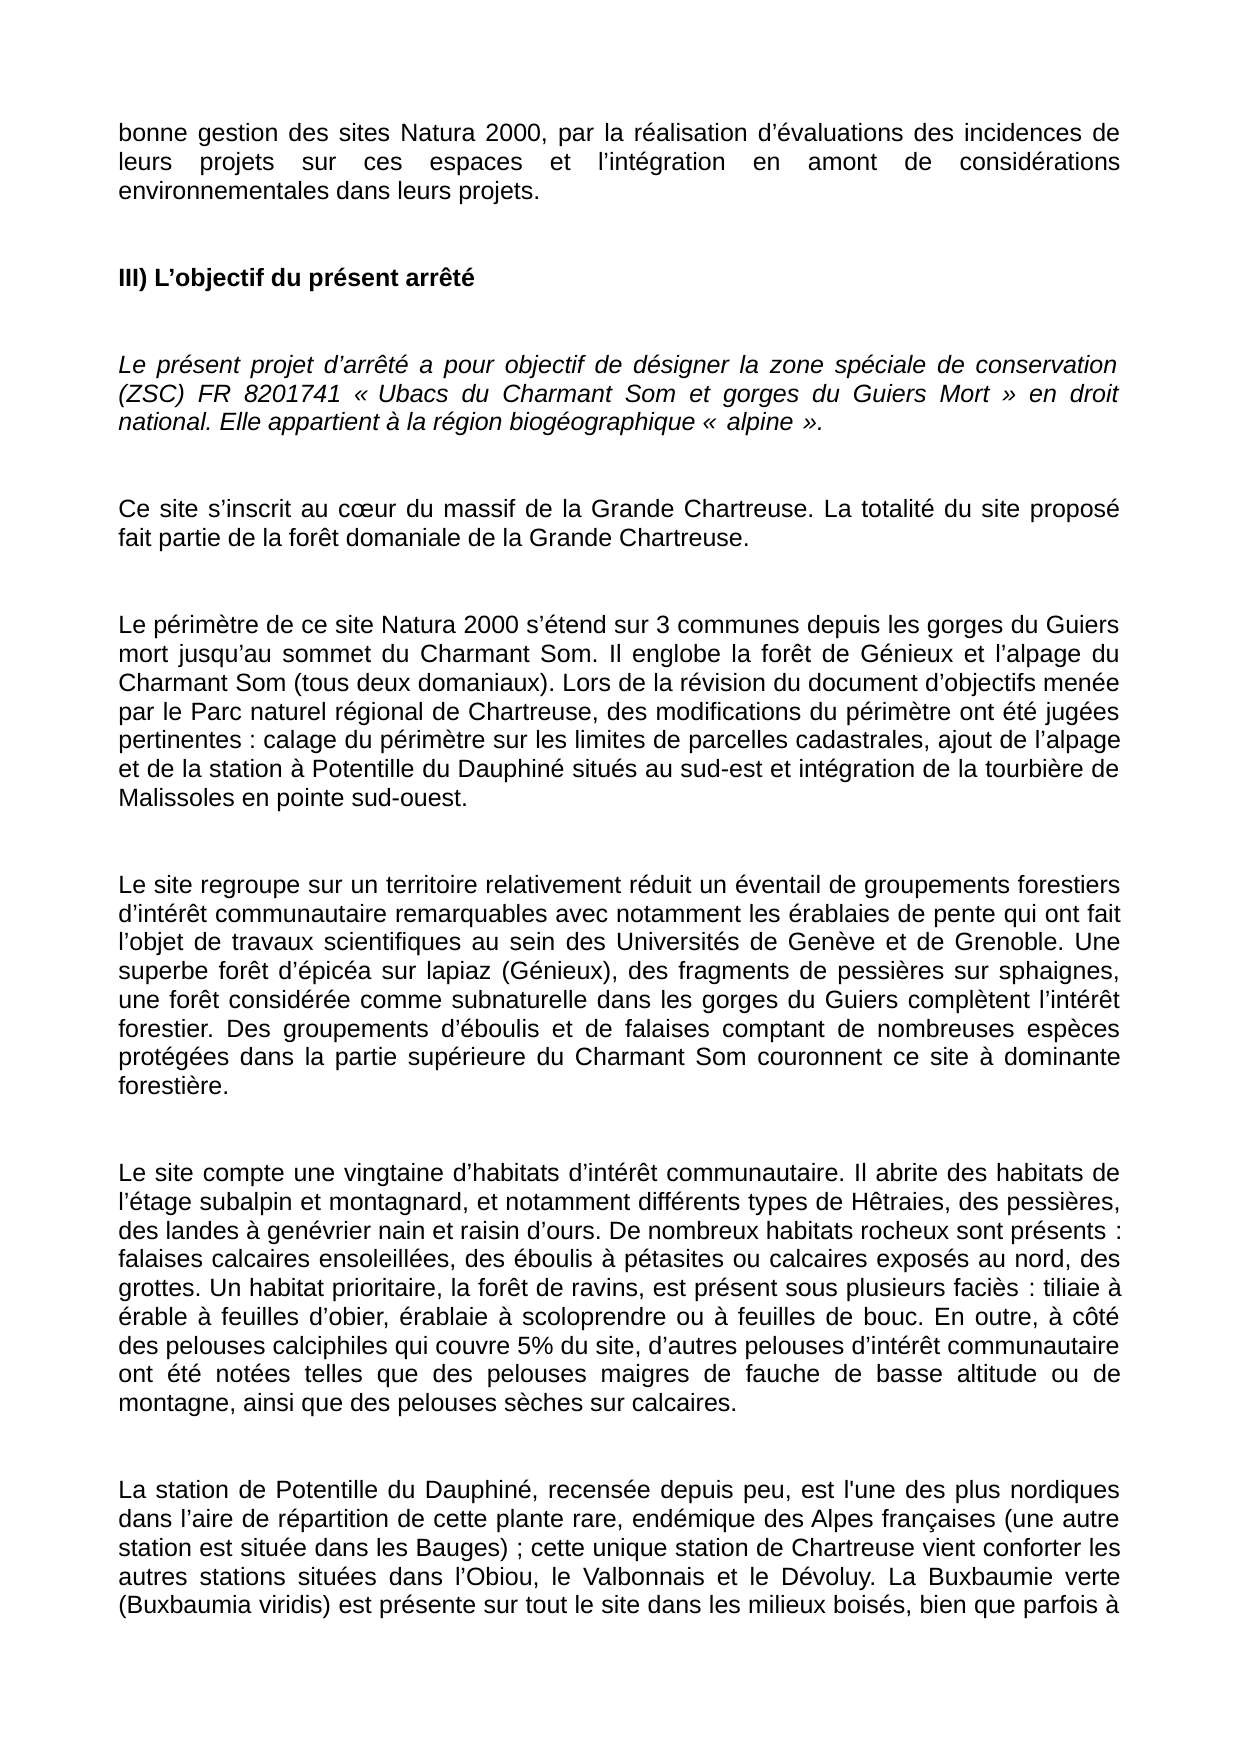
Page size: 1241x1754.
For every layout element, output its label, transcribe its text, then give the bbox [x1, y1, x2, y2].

text La station de Potentille du Dauphiné, recensée depuis peu, est l'une des plus nordiques dans l’aire de répartition de cette plante rare, endémique des Alpes françaises (une autre station est située dans les Bauges) ; cette unique station de Chartreuse vient conforter les autres stations situées dans l’Obiou, le Valbonnais et le Dévoluy. La Buxbaumie verte (Buxbaumia viridis) est présente sur tout le site dans les milieux boisés, bien que parfois à [118, 1475, 1122, 1619]
text Ce site s’inscrit au cœur du massif de la Grande Chartreuse. La totalité du site proposé fait partie de la forêt domaniale de la Grande Chartreuse. [118, 494, 1122, 552]
text Le périmètre de ce site Natura 2000 s’étend sur 3 communes depuis les gorges du Guiers mort jusqu’au sommet du Charmant Som. Il englobe la forêt de Génieux et l’alpage du Charmant Som (tous deux domaniaux). Lors de la révision du document d’objectifs menée par le Parc naturel régional de Chartreuse, des modifications du périmètre ont été jugées pertinentes : calage du périmètre sur les limites de parcelles cadastrales, ajout de l’alpage et de la station à Potentille du Dauphiné situés au sud-est et intégration de la tourbière de Malissoles en pointe sud-ouest. [118, 610, 1122, 811]
text III) L’objectif du présent arrêté [118, 263, 1122, 291]
text Le site regroupe sur un territoire relativement réduit un éventail de groupements forestiers d’intérêt communautaire remarquables avec notamment les érablaies de pente qui ont fait l’objet de travaux scientifiques au sein des Universités de Genève et de Grenoble. Une superbe forêt d’épicéa sur lapiaz (Génieux), des fragments de pessières sur sphaignes, une forêt considérée comme subnaturelle dans les gorges du Guiers complètent l’intérêt forestier. Des groupements d’éboulis et de falaises comptant de nombreuses espèces protégées dans la partie supérieure du Charmant Som couronnent ce site à dominante forestière. [118, 870, 1122, 1100]
text bonne gestion des sites Natura 2000, par la réalisation d’évaluations des incidences de leurs projets sur ces espaces et l’intégration en amont de considérations environnementales dans leurs projets. [118, 118, 1122, 204]
text Le site compte une vingtaine d’habitats d’intérêt communautaire. Il abrite des habitats de l’étage subalpin et montagnard, et notamment différents types de Hêtraies, des pessières, des landes à genévrier nain et raisin d’ours. De nombreux habitats rocheux sont présents : falaises calcaires ensoleillées, des éboulis à pétasites ou calcaires exposés au nord, des grottes. Un habitat prioritaire, la forêt de ravins, est présent sous plusieurs faciès : tiliaie à érable à feuilles d’obier, érablaie à scoloprendre ou à feuilles de bouc. En outre, à côté des pelouses calciphiles qui couvre 5% du site, d’autres pelouses d’intérêt communautaire ont été notées telles que des pelouses maigres de fauche de basse altitude ou de montagne, ainsi que des pelouses sèches sur calcaires. [118, 1158, 1122, 1417]
text Le présent projet d’arrêté a pour objectif de désigner la zone spéciale de conservation (ZSC) FR 8201741 « Ubacs du Charmant Som et gorges du Guiers Mort » en droit national. Elle appartient à la région biogéographique « alpine ». [118, 350, 1122, 436]
